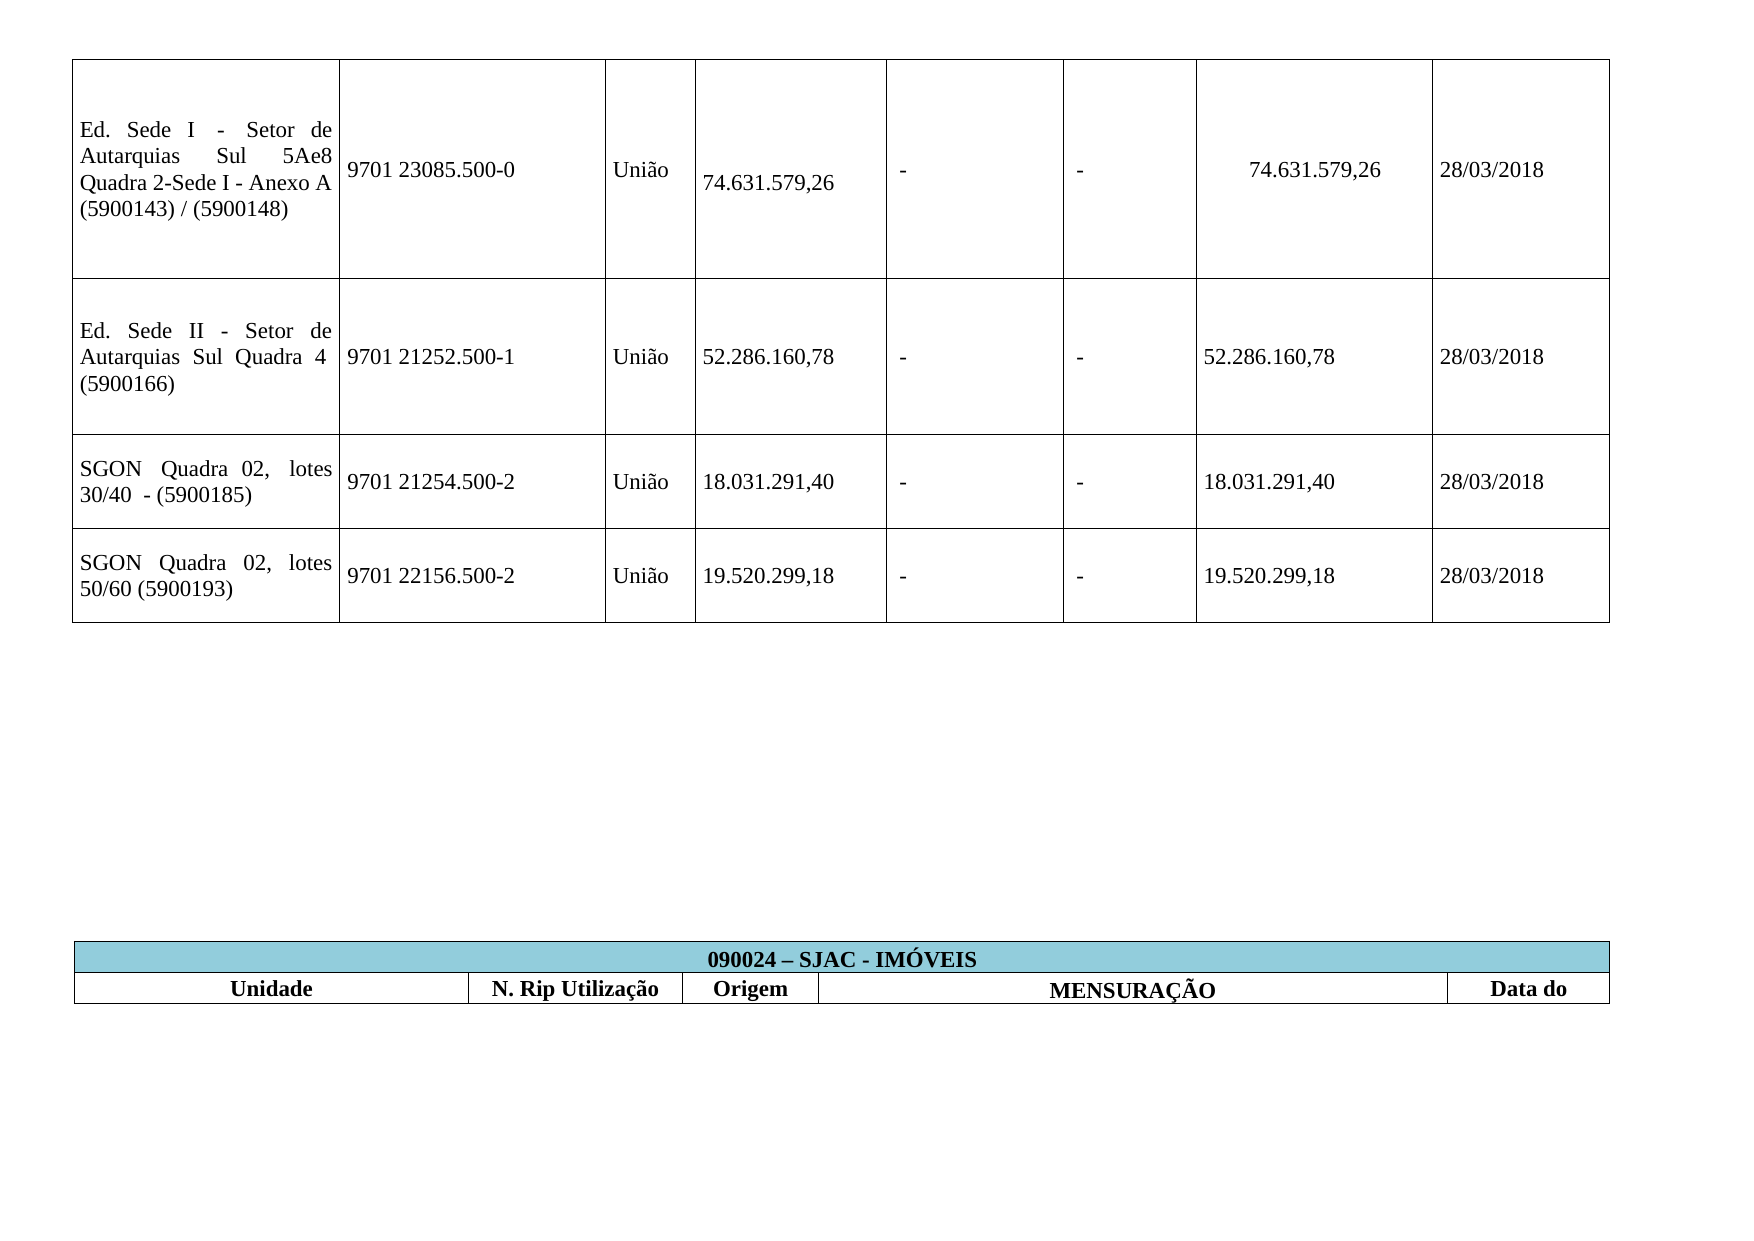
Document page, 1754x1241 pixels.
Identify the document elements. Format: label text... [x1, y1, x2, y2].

table_cell Origem [683, 973, 818, 1003]
table_cell SGON Quadra 02, lotes 50/60 (5900193) [73, 529, 339, 622]
table_cell 18.031.291,40 [696, 435, 886, 528]
table_cell Ed. Sede I - Setor de Autarquias Sul 5Ae8 Quadra 2-Sede I - Anexo A (5900143) / (5900148) [73, 60, 339, 278]
table_cell Data do [1448, 973, 1609, 1003]
table_cell 19.520.299,18 [1197, 529, 1432, 622]
table_cell - [1064, 435, 1196, 528]
table_cell Unidade [75, 973, 468, 1003]
table_cell - [887, 279, 1063, 434]
table_cell União [606, 60, 695, 278]
table_cell MENSURAÇÃO [819, 973, 1447, 1003]
table_cell 28/03/2018 [1433, 435, 1609, 528]
table_cell 9701 21252.500-1 [340, 279, 605, 434]
table_cell - [1064, 529, 1196, 622]
table_cell 52.286.160,78 [696, 279, 886, 434]
table_cell 52.286.160,78 [1197, 279, 1432, 434]
table_cell Ed. Sede II - Setor de Autarquias Sul Quadra 4 (5900166) [73, 279, 339, 434]
table_cell SGON Quadra 02, lotes 30/40 - (5900185) [73, 435, 339, 528]
table_cell - [887, 435, 1063, 528]
table_cell União [606, 435, 695, 528]
table_cell 74.631.579,26 [696, 60, 886, 278]
table_cell N. Rip Utilização [469, 973, 682, 1003]
table_cell 19.520.299,18 [696, 529, 886, 622]
table_cell 9701 22156.500-2 [340, 529, 605, 622]
table_cell União [606, 529, 695, 622]
table_cell - [887, 529, 1063, 622]
table_cell - [1064, 279, 1196, 434]
table_cell 9701 21254.500-2 [340, 435, 605, 528]
table_cell - [887, 60, 1063, 278]
table_cell 18.031.291,40 [1197, 435, 1432, 528]
table_cell União [606, 279, 695, 434]
table_cell 9701 23085.500-0 [340, 60, 605, 278]
table_cell - [1064, 60, 1196, 278]
table_header 090024 – SJAC - IMÓVEIS [75, 942, 1609, 972]
table_cell 28/03/2018 [1433, 529, 1609, 622]
table_cell 28/03/2018 [1433, 60, 1609, 278]
table_cell 28/03/2018 [1433, 279, 1609, 434]
table_cell 74.631.579,26 [1197, 60, 1432, 278]
